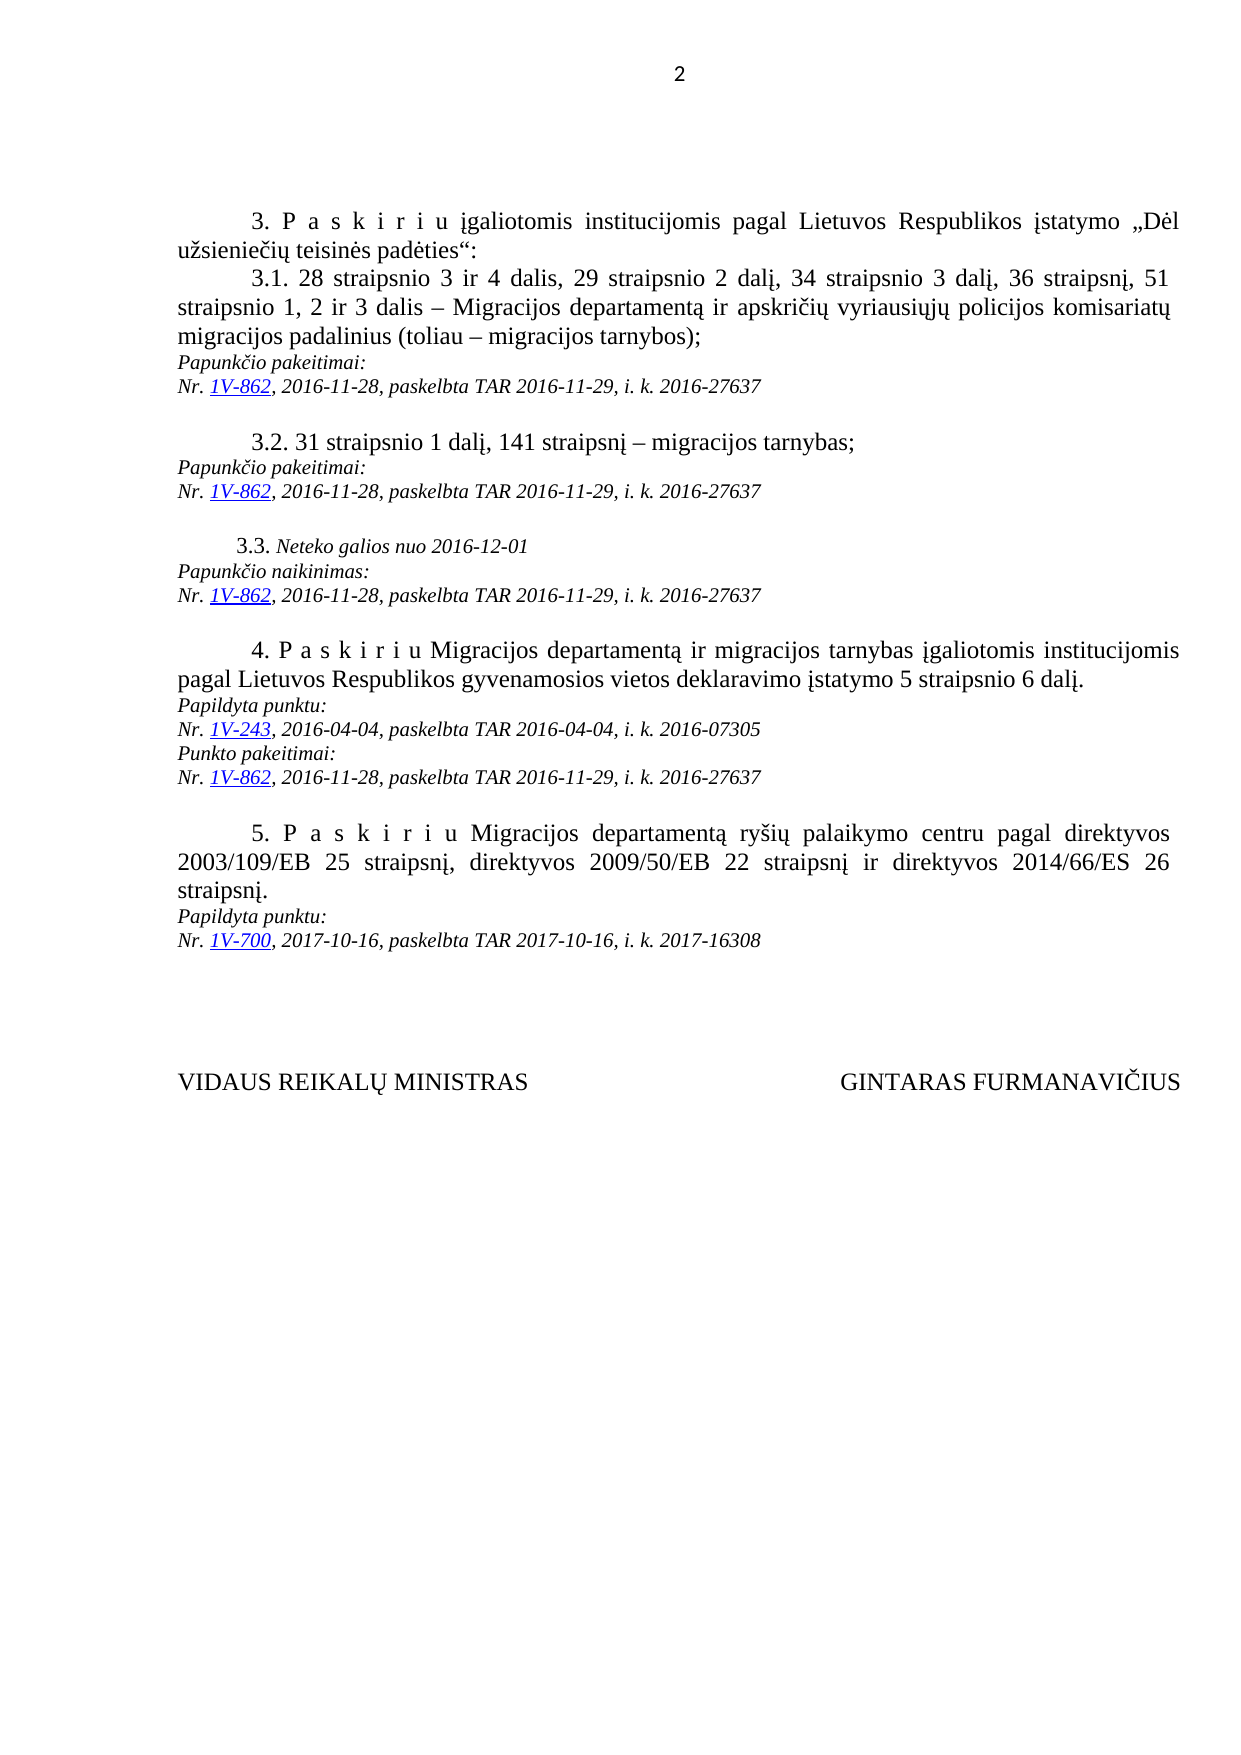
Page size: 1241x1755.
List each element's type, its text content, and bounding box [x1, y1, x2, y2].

text 3.1. 28 straipsnio 3 ir 4 dalis, 29 straipsnio 2 dalį, 34 straipsnio 3 dalį, 36 straipsnį, 51 straipsnio 1, 2 ir 3 dalis – Migracijos departamentą ir apskričių vyriausiųjų policijos komisariatų migracijos padalinius (toliau – migracijos tarnybos); [177, 263, 1171, 350]
text Nr. 1V-862, 2016-11-28, paskelbta TAR 2016-11-29, i. k. 2016-27637 [177, 765, 1181, 789]
text 4. P a s k i r i u Migracijos departamentą ir migracijos tarnybas įgaliotomis institucijomis pagal Lietuvos Respublikos gyvenamosios vietos deklaravimo įstatymo 5 straipsnio 6 dalį. [177, 635, 1181, 693]
text Papildyta punktu: [177, 693, 1181, 717]
text 5. P a s k i r i u Migracijos departamentą ryšių palaikymo centru pagal direktyvos 2003/109/EB 25 straipsnį, direktyvos 2009/50/EB 22 straipsnį ir direktyvos 2014/66/ES 26 straipsnį. [177, 818, 1171, 904]
text 3.2. 31 straipsnio 1 dalį, 141 straipsnį – migracijos tarnybas; [177, 427, 1171, 455]
text Nr. 1V-862, 2016-11-28, paskelbta TAR 2016-11-29, i. k. 2016-27637 [177, 583, 1181, 607]
text Nr. 1V-862, 2016-11-28, paskelbta TAR 2016-11-29, i. k. 2016-27637 [177, 479, 1181, 503]
text Papunkčio naikinimas: [177, 558, 1181, 583]
text Nr. 1V-862, 2016-11-28, paskelbta TAR 2016-11-29, i. k. 2016-27637 [177, 374, 1181, 398]
text VIDAUS REIKALŲ MINISTRAS GINTARAS FURMANAVIČIUS [177, 1067, 1181, 1096]
text Papunkčio pakeitimai: [177, 350, 1181, 374]
text Papildyta punktu: [177, 904, 1181, 928]
text Punkto pakeitimai: [177, 741, 1181, 765]
text Papunkčio pakeitimai: [177, 455, 1181, 479]
text 3. P a s k i r i u įgaliotomis institucijomis pagal Lietuvos Respublikos įstatymo „Dėl užsieniečių teisinės padėties“: [177, 206, 1181, 263]
text 3.3. Neteko galios nuo 2016-12-01 [177, 532, 1181, 558]
text Nr. 1V-243, 2016-04-04, paskelbta TAR 2016-04-04, i. k. 2016-07305 [177, 717, 1181, 741]
text Nr. 1V-700, 2017-10-16, paskelbta TAR 2017-10-16, i. k. 2017-16308 [177, 928, 1181, 952]
